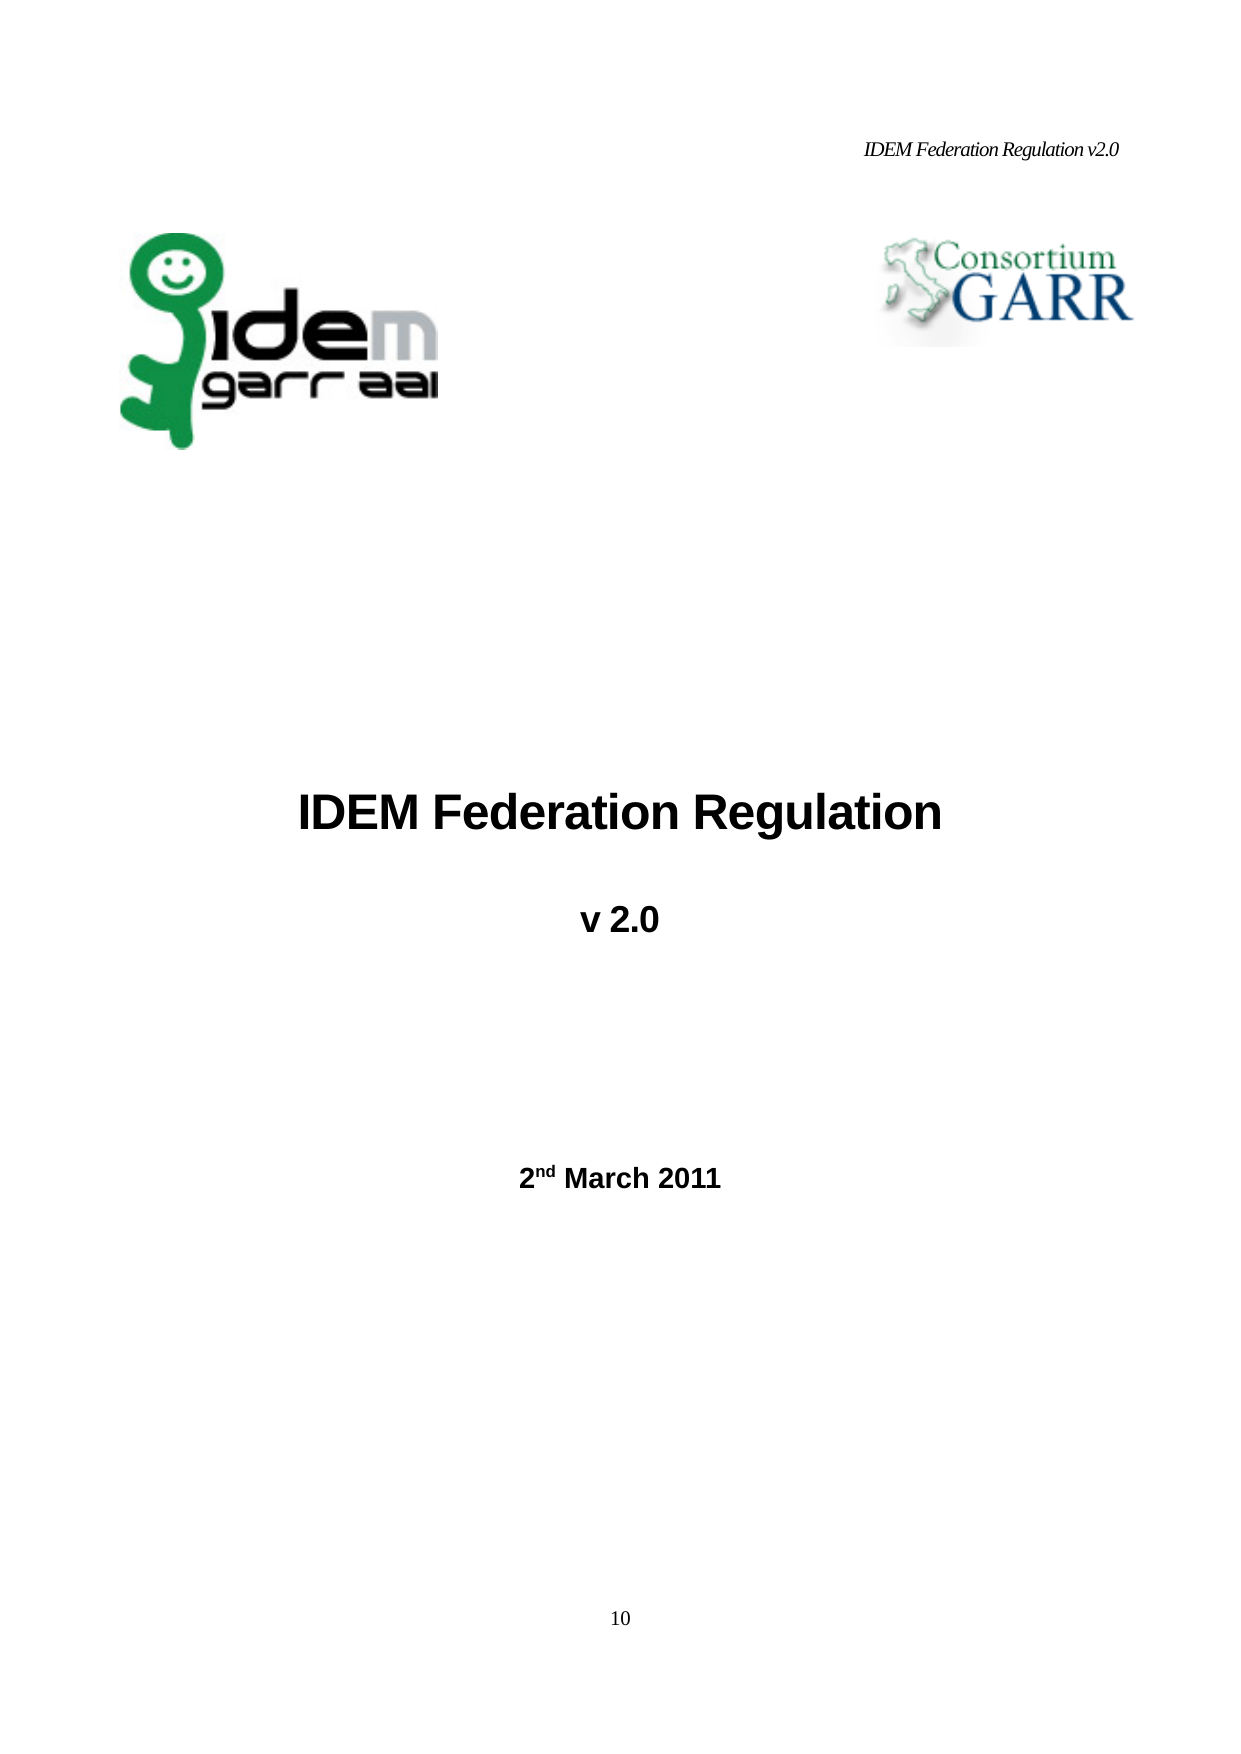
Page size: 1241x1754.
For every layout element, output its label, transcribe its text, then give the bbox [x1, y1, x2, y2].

title IDEM Federation Regulation v 2.0 [118, 782, 1122, 941]
picture [119, 233, 438, 450]
picture [865, 231, 1154, 347]
subtitle 2nd March 2011 [118, 1161, 1122, 1195]
